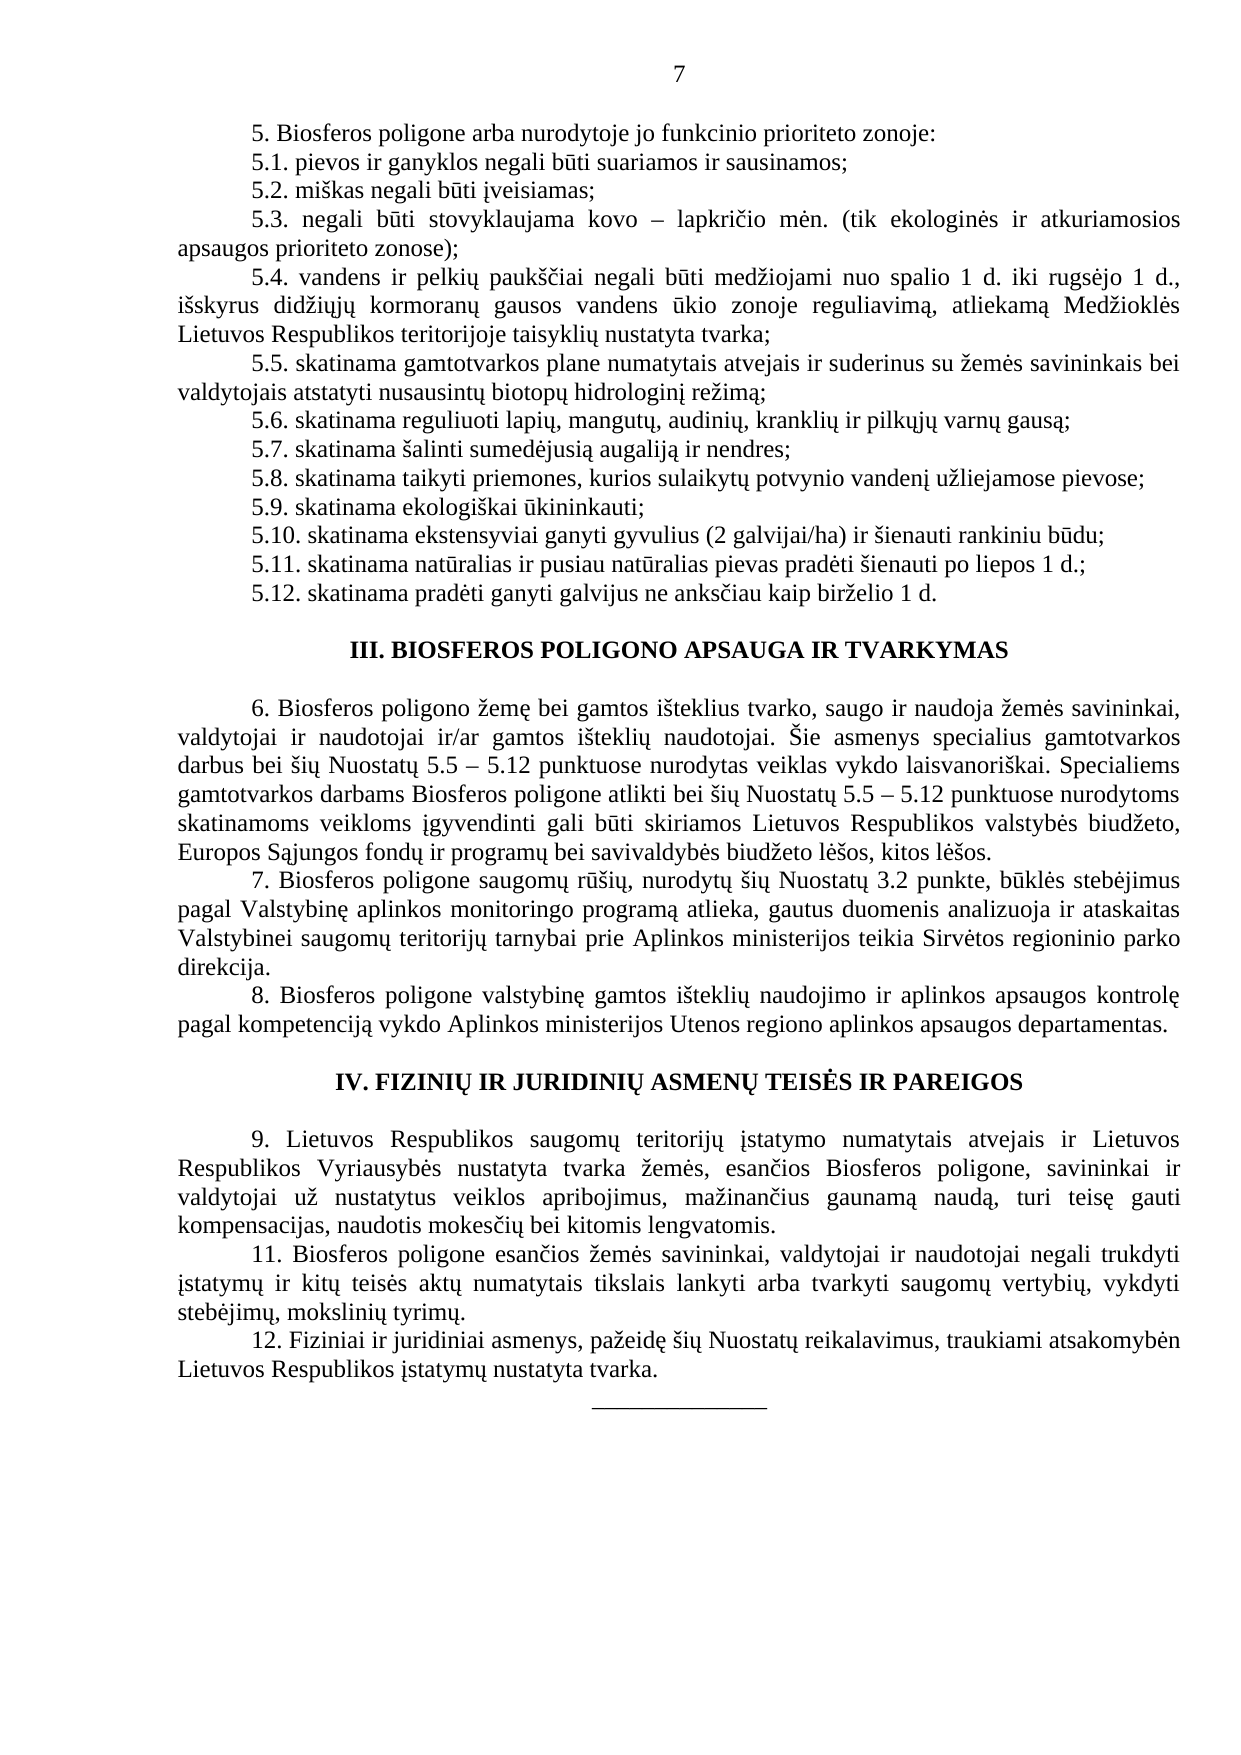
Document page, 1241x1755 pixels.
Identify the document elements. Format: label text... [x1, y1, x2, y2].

text 8. Biosferos poligone valstybinę gamtos išteklių naudojimo ir aplinkos apsaugos kontrolę pagal kompetenciją vykdo Aplinkos ministerijos Utenos regiono aplinkos apsaugos departamentas. [177, 981, 1181, 1038]
text 5.2. miškas negali būti įveisiamas; [177, 176, 1181, 204]
text 5.6. skatinama reguliuoti lapių, mangutų, audinių, kranklių ir pilkųjų varnų gausą; [177, 406, 1181, 434]
text 9. Lietuvos Respublikos saugomų teritorijų įstatymo numatytais atvejais ir Lietuvos Respublikos Vyriausybės nustatyta tvarka žemės, esančios Biosferos poligone, savininkai ir valdytojai už nustatytus veiklos apribojimus, mažinančius gaunamą naudą, turi teisę gauti kompensacijas, naudotis mokesčių bei kitomis lengvatomis. [177, 1124, 1181, 1239]
text 5. Biosferos poligone arba nurodytoje jo funkcinio prioriteto zonoje: [177, 118, 1181, 147]
text IV. Fizinių ir juridinių asmenų teisės ir pareigos [177, 1067, 1181, 1096]
text 5.3. negali būti stovyklaujama kovo – lapkričio mėn. (tik ekologinės ir atkuriamosios apsaugos prioriteto zonose); [177, 204, 1181, 262]
text III. Biosferos poligono apsaugA ir tvarkymAS [177, 636, 1181, 664]
text 5.9. skatinama ekologiškai ūkininkauti; [177, 492, 1181, 521]
text 5.12. skatinama pradėti ganyti galvijus ne anksčiau kaip birželio 1 d. [177, 578, 1181, 607]
text 7. Biosferos poligone saugomų rūšių, nurodytų šių Nuostatų 3.2 punkte, būklės stebėjimus pagal Valstybinę aplinkos monitoringo programą atlieka, gautus duomenis analizuoja ir ataskaitas Valstybinei saugomų teritorijų tarnybai prie Aplinkos ministerijos teikia Sirvėtos regioninio parko direkcija. [177, 866, 1181, 981]
text 11. Biosferos poligone esančios žemės savininkai, valdytojai ir naudotojai negali trukdyti įstatymų ir kitų teisės aktų numatytais tikslais lankyti arba tvarkyti saugomų vertybių, vykdyti stebėjimų, mokslinių tyrimų. [177, 1239, 1181, 1326]
text 5.7. skatinama šalinti sumedėjusią augaliją ir nendres; [177, 434, 1181, 463]
text 12. Fiziniai ir juridiniai asmenys, pažeidę šių Nuostatų reikalavimus, traukiami atsakomybėn Lietuvos Respublikos įstatymų nustatyta tvarka. [177, 1326, 1181, 1383]
text 5.10. skatinama ekstensyviai ganyti gyvulius (2 galvijai/ha) ir šienauti rankiniu būdu; [177, 521, 1181, 549]
text 5.8. skatinama taikyti priemones, kurios sulaikytų potvynio vandenį užliejamose pievose; [177, 463, 1181, 492]
text ______________ [177, 1383, 1181, 1412]
text 5.1. pievos ir ganyklos negali būti suariamos ir sausinamos; [177, 147, 1181, 176]
text 5.5. skatinama gamtotvarkos plane numatytais atvejais ir suderinus su žemės savininkais bei valdytojais atstatyti nusausintų biotopų hidrologinį režimą; [177, 348, 1181, 406]
text 5.4. vandens ir pelkių paukščiai negali būti medžiojami nuo spalio 1 d. iki rugsėjo 1 d., išskyrus didžiųjų kormoranų gausos vandens ūkio zonoje reguliavimą, atliekamą Medžioklės Lietuvos Respublikos teritorijoje taisyklių nustatyta tvarka; [177, 262, 1181, 348]
text 6. Biosferos poligono žemę bei gamtos išteklius tvarko, saugo ir naudoja žemės savininkai, valdytojai ir naudotojai ir/ar gamtos išteklių naudotojai. Šie asmenys specialius gamtotvarkos darbus bei šių Nuostatų 5.5 – 5.12 punktuose nurodytas veiklas vykdo laisvanoriškai. Specialiems gamtotvarkos darbams Biosferos poligone atlikti bei šių Nuostatų 5.5 – 5.12 punktuose nurodytoms skatinamoms veikloms įgyvendinti gali būti skiriamos Lietuvos Respublikos valstybės biudžeto, Europos Sąjungos fondų ir programų bei savivaldybės biudžeto lėšos, kitos lėšos. [177, 693, 1181, 866]
text 5.11. skatinama natūralias ir pusiau natūralias pievas pradėti šienauti po liepos 1 d.; [177, 549, 1181, 578]
